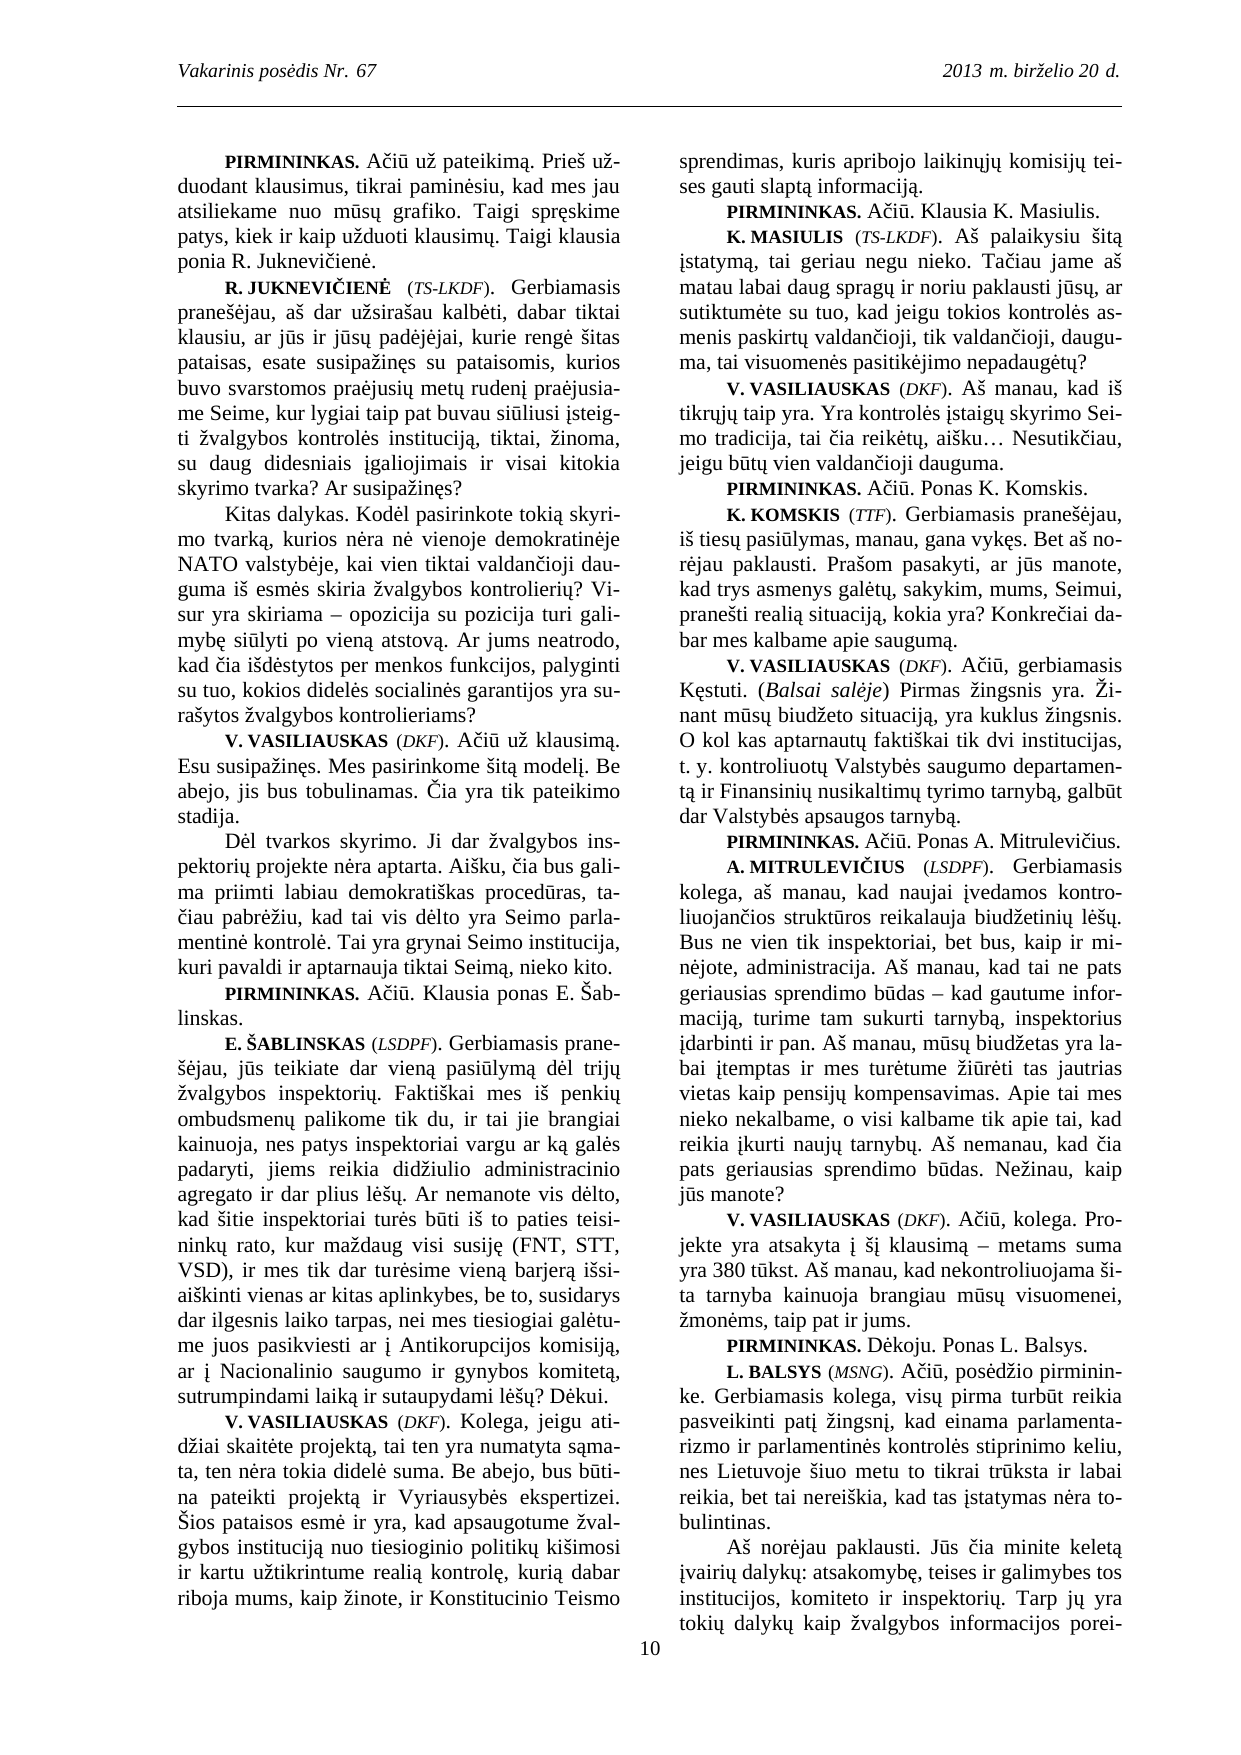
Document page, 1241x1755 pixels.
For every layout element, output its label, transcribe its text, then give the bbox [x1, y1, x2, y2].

text PIRMININKAS. Ačiū. Klau­sia po­nas E. Šab­lins­kas. [177, 979, 620, 1030]
text Dėl tvar­kos sky­ri­mo. Ji dar žval­gy­bos ins­pek­to­rių pro­jek­te nė­ra ap­tar­ta. Aiš­ku, čia bus ga­li­ma pri­im­ti la­biau de­mo­kra­tiškas pro­ce­dū­ras, ta­čiau pa­brė­žiu, kad tai vis dėl­to yra Sei­mo par­la­men­ti­nė kon­tro­lė. Tai yra gry­nai Sei­mo ins­ti­tu­ci­ja, ku­ri pa­val­di ir ap­tar­nau­ja tik­tai Sei­mą, nie­ko ki­to. [177, 828, 620, 979]
text PIRMININKAS. Dė­ko­ju. Po­nas L. Bal­sys. [679, 1332, 1122, 1358]
text K. MASIULIS (TS-LKDF). Aš pa­lai­ky­siu ši­tą įsta­ty­mą, tai ge­riau ne­gu nie­ko. Ta­čiau ja­me aš ma­tau la­bai daug spra­gų ir no­riu pa­klaus­ti jū­sų, ar su­tik­tu­mė­te su tuo, kad jei­gu to­kios kon­tro­lės as­me­nis pa­skir­tų val­dan­čio­ji, tik val­dan­čio­ji, dau­gu­ma, tai vi­suo­me­nės pa­si­ti­kė­ji­mo ne­pa­dau­gė­tų? [679, 223, 1122, 374]
text V. VASILIAUSKAS (DKF). Aš ma­nau, kad iš tik­rų­jų taip yra. Yra kon­tro­lės įstai­gų sky­ri­mo Sei­mo tra­di­ci­ja, tai čia rei­kė­tų, aiš­ku… Ne­su­tik­čiau, jei­gu bū­tų vien val­dan­čio­ji dau­gu­ma. [679, 374, 1122, 475]
text K. KOMSKIS (TTF). Ger­bia­ma­sis pra­ne­šė­jau, iš tie­sų pa­siū­ly­mas, ma­nau, ga­na vy­kęs. Bet aš no­rė­jau pa­klaus­ti. Pra­šom pa­sa­ky­ti, ar jūs ma­no­te, kad trys as­me­nys ga­lė­tų, sa­ky­kim, mums, Sei­mui, pra­neš­ti re­a­lią si­tu­a­ci­ją, ko­kia yra? Kon­kre­čiai da­bar mes kal­ba­me apie sau­gu­mą. [679, 501, 1122, 652]
text V. VASILIAUSKAS (DKF). Ko­le­ga, jei­gu ati­džiai skai­tė­te pro­jek­tą, tai ten yra nu­ma­ty­ta są­ma­ta, ten nė­ra to­kia di­de­lė su­ma. Be abe­jo, bus bū­ti­na pa­teik­ti pro­jek­tą ir Vy­riau­sy­bės eks­per­ti­zei. Šios pa­tai­sos es­mė ir yra, kad ap­sau­go­tu­me žval­gy­bos ins­ti­tu­ci­ją nuo tie­sio­gi­nio po­li­ti­kų ki­ši­mo­si ir kar­tu už­tik­rin­tu­me re­a­lią kon­tro­lę, ku­rią da­bar ri­bo­ja mums, kaip ži­no­te, ir Kon­sti­tu­ci­nio Teis­mo [177, 1408, 620, 1610]
text E. ŠABLINSKAS (LSDPF). Ger­bia­ma­sis pra­ne­šė­jau, jūs tei­kia­te dar vie­ną pa­siū­ly­mą dėl tri­jų žval­gy­bos ins­pek­to­rių. Fak­tiš­kai mes iš pen­kių om­bud­sme­nų pa­li­ko­me tik du, ir tai jie bran­giai kai­nuo­ja, nes pa­tys ins­pek­to­riai var­gu ar ką ga­lės pa­da­ry­ti, jiems rei­kia di­džiu­lio ad­mi­nist­ra­ci­nio ag­re­ga­to ir dar plius lė­šų. Ar ne­ma­no­te vis dėl­to, kad ši­tie ins­pek­to­riai tu­rės bū­ti iš to pa­ties tei­si­nin­kų ra­to, kur maž­daug vi­si su­si­ję (FNT, STT, VSD), ir mes tik dar tu­rė­si­me vie­ną bar­je­rą iš­si­aiš­kin­ti vie­nas ar ki­tas ap­lin­ky­bes, be to, su­si­da­rys dar il­ges­nis lai­ko tar­pas, nei mes tie­sio­giai ga­lė­tu­me juos pa­si­kvies­ti ar į An­ti­ko­rup­ci­jos ko­mi­si­ją, ar į Na­cio­na­li­nio sau­gu­mo ir gy­ny­bos ko­mi­te­tą, su­trum­pin­da­mi lai­ką ir su­tau­py­da­mi lė­šų? Dė­kui. [177, 1030, 620, 1408]
text V. VASILIAUSKAS (DKF). Ačiū už klau­si­mą. Esu su­si­pa­ži­nęs. Mes pa­si­rin­ko­me ši­tą mo­de­lį. Be abe­jo, jis bus to­bu­li­na­mas. Čia yra tik pa­tei­ki­mo sta­di­ja. [177, 727, 620, 828]
text L. BALSYS (MSNG). Ačiū, po­sė­džio pir­mi­nin­ke. Ger­bia­ma­sis ko­le­ga, vi­sų pir­ma tur­būt rei­kia pa­svei­kin­ti pa­tį žings­nį, kad ei­na­ma par­la­men­ta­riz­mo ir par­la­men­ti­nės kon­tro­lės stip­ri­ni­mo ke­liu, nes Lie­tu­vo­je šiuo me­tu to tik­rai trūks­ta ir la­bai rei­kia, bet tai ne­reiš­kia, kad tas įsta­ty­mas nė­ra to­bu­lin­ti­nas. [679, 1358, 1122, 1534]
text PIRMININKAS. Ačiū. Po­nas K. Koms­kis. [679, 475, 1122, 501]
text V. VASILIAUSKAS (DKF). Ačiū, ger­bia­ma­sis Kęs­tu­ti. (Bal­sai sa­lė­je) Pir­mas žings­nis yra. Ži­nant mū­sų biu­dže­to si­tu­a­ci­ją, yra kuk­lus žings­nis. O kol kas ap­tar­nau­tų fak­tiš­kai tik dvi ins­ti­tu­ci­jas, t. y. kon­tro­liuo­tų Vals­ty­bės sau­gu­mo de­par­ta­men­tą ir Fi­nan­si­nių nu­si­kal­ti­mų ty­ri­mo tar­ny­bą, gal­būt dar Vals­ty­bės ap­sau­gos tar­ny­bą. [679, 652, 1122, 828]
text Aš no­rė­jau pa­klaus­ti. Jūs čia mi­ni­te ke­le­tą įvai­rių da­ly­kų: at­sa­ko­my­bę, tei­ses ir ga­li­my­bes tos ins­ti­tu­ci­jos, ko­mi­te­to ir ins­pek­to­rių. Tarp jų yra to­kių da­ly­kų kaip žval­gy­bos in­for­ma­ci­jos po­rei­ [679, 1534, 1122, 1635]
text PIRMININKAS. Ačiū už pa­tei­ki­mą. Prieš už­duo­dant klau­si­mus, tik­rai pa­mi­nė­siu, kad mes jau at­si­lie­ka­me nuo mū­sų gra­fi­ko. Tai­gi spręs­ki­me pa­tys, kiek ir kaip už­duo­ti klau­si­mų. Tai­gi klau­sia po­nia R. Juk­ne­vi­čie­nė. [177, 148, 620, 274]
text A. MITRULEVIČIUS (LSDPF). Ger­bia­ma­sis ko­le­ga, aš ma­nau, kad nau­jai įve­da­mos kon­tro­liuo­jan­čios struk­tū­ros rei­ka­lau­ja biu­dže­ti­nių lė­šų. Bus ne vien tik ins­pek­to­riai, bet bus, kaip ir mi­nėjo­te, ad­mi­nist­ra­ci­ja. Aš ma­nau, kad tai ne pats ge­riau­sias spren­di­mo bū­das – kad gau­tu­me in­for­ma­ci­ją, tu­ri­me tam su­kur­ti tar­ny­bą, ins­pek­to­rius įdar­bin­ti ir pan. Aš ma­nau, mū­sų biu­dže­tas yra la­bai įtemp­tas ir mes tu­rė­tu­me žiū­rė­ti tas jaut­rias vie­tas kaip pen­si­jų kom­pen­sa­vi­mas. Apie tai mes nie­ko ne­kal­ba­me, o vi­si kal­ba­me tik apie tai, kad rei­kia įkur­ti nau­jų tar­ny­bų. Aš ne­ma­nau, kad čia pats ge­riau­sias spren­di­mo bū­das. Ne­ži­nau, kaip jūs ma­no­te? [679, 853, 1122, 1206]
text PIRMININKAS. Ačiū. Po­nas A. Mit­ru­le­vi­čius. [679, 828, 1122, 853]
text Ki­tas da­ly­kas. Ko­dėl pa­si­rin­ko­te to­kią sky­ri­mo tvar­ką, ku­rios nė­ra nė vie­no­je de­mo­kra­tinėje NATO vals­ty­bė­je, kai vien tik­tai val­dan­čio­ji dau­gu­ma iš es­mės ski­ria žval­gy­bos kon­tro­lie­rių? Vi­sur yra ski­ria­ma – opo­zi­ci­ja su po­zi­ci­ja tu­ri ga­li­my­bę siū­ly­ti po vie­ną at­sto­vą. Ar jums ne­at­ro­do, kad čia iš­dės­ty­tos per men­kos funk­ci­jos, pa­ly­gin­ti su tuo, ko­kios di­de­lės so­cia­li­nės ga­ran­ti­jos yra su­ra­šy­tos žval­gy­bos kon­tro­lie­riams? [177, 501, 620, 727]
text PIRMININKAS. Ačiū. Klau­sia K. Ma­siu­lis. [679, 198, 1122, 223]
text V. VASILIAUSKAS (DKF). Ačiū, ko­le­ga. Pro­jek­te yra at­sa­ky­ta į šį klau­si­mą – me­tams su­ma yra 380 tūkst. Aš ma­nau, kad ne­kon­tro­liuo­ja­ma ši­ta tar­ny­ba kai­nuo­ja bran­giau mū­sų vi­suo­me­nei, žmo­nėms, taip pat ir jums. [679, 1206, 1122, 1332]
text R. JUKNEVIČIENĖ (TS-LKDF). Ger­bia­ma­sis pra­ne­šė­jau, aš dar už­si­ra­šau kal­bė­ti, da­bar tik­tai klau­siu, ar jūs ir jū­sų pa­dė­jė­jai, ku­rie ren­gė ši­tas pa­tai­sas, esa­te su­si­pa­ži­nęs su pa­tai­so­mis, ku­rios bu­vo svars­to­mos pra­ėju­sių me­tų ru­de­nį pra­ėju­sia­me Sei­me, kur ly­giai taip pat bu­vau siū­liu­si įsteig­ti žval­gy­bos kon­tro­lės ins­ti­tu­ci­ją, tik­tai, ži­no­ma, su daug di­des­niais įga­lio­ji­mais ir vi­sai ki­to­kia sky­ri­mo tvar­ka? Ar su­si­pa­ži­nęs? [177, 274, 620, 501]
text spren­di­mas, ku­ris ap­ri­bo­jo lai­ki­nų­jų ko­mi­si­jų tei­ses gau­ti slap­tą in­for­ma­ci­ją. [679, 148, 1122, 198]
